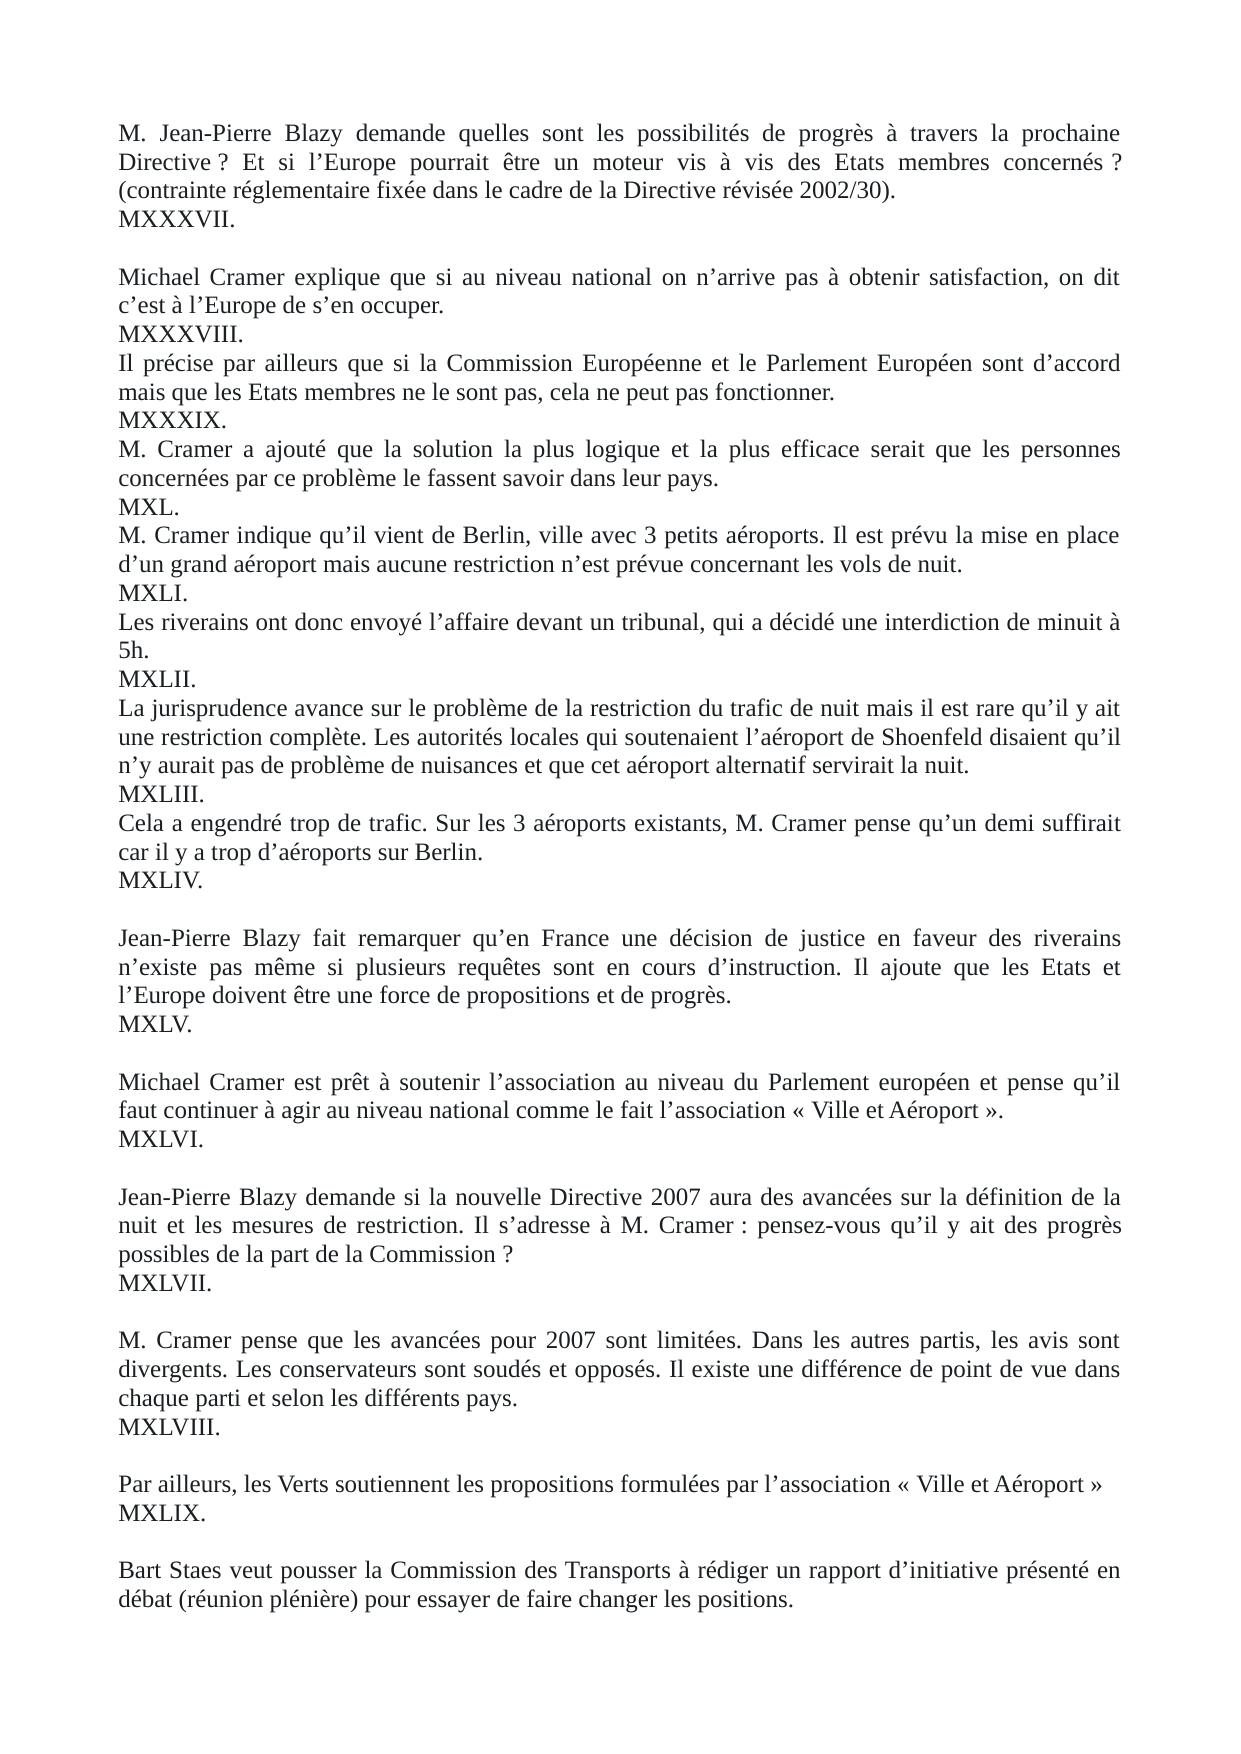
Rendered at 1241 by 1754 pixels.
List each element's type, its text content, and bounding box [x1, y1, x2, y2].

list Cela a engendré trop de trafic. Sur les 3 aéroports existants, M. Cramer pense qu’un demi suffirait car il y a trop d’aéroports sur Berlin. [118, 779, 1122, 866]
list Bart Staes veut pousser la Commission des Transports à rédiger un rapport d’initiative présenté en débat (réunion plénière) pour essayer de faire changer les positions. [118, 1498, 1122, 1613]
list M. Cramer pense que les avancées pour 2007 sont limitées. Dans les autres partis, les avis sont divergents. Les conservateurs sont soudés et opposés. Il existe une différence de point de vue dans chaque parti et selon les différents pays. [118, 1268, 1122, 1412]
list La jurisprudence avance sur le problème de la restriction du trafic de nuit mais il est rare qu’il y ait une restriction complète. Les autorités locales qui soutenaient l’aéroport de Shoenfeld disaient qu’il n’y aurait pas de problème de nuisances et que cet aéroport alternatif servirait la nuit. [118, 664, 1122, 779]
list Par ailleurs, les Verts soutiennent les propositions formulées par l’association « Ville et Aéroport » [118, 1412, 1122, 1498]
list Jean-Pierre Blazy fait remarquer qu’en France une décision de justice en faveur des riverains n’existe pas même si plusieurs requêtes sont en cours d’instruction. Il ajoute que les Etats et l’Europe doivent être une force de propositions et de progrès. [118, 866, 1122, 1009]
list M. Jean-Pierre Blazy demande quelles sont les possibilités de progrès à travers la prochaine Directive ? Et si l’Europe pourrait être un moteur vis à vis des Etats membres concernés ?(contrainte réglementaire fixée dans le cadre de la Directive révisée 2002/30). [118, 118, 1122, 204]
list M. Cramer a ajouté que la solution la plus logique et la plus efficace serait que les personnes concernées par ce problème le fassent savoir dans leur pays. [118, 406, 1122, 492]
list Il précise par ailleurs que si la Commission Européenne et le Parlement Européen sont d’accord mais que les Etats membres ne le sont pas, cela ne peut pas fonctionner. [118, 319, 1122, 406]
list M. Cramer indique qu’il vient de Berlin, ville avec 3 petits aéroports. Il est prévu la mise en place d’un grand aéroport mais aucune restriction n’est prévue concernant les vols de nuit. [118, 492, 1122, 578]
list Jean-Pierre Blazy demande si la nouvelle Directive 2007 aura des avancées sur la définition de la nuit et les mesures de restriction. Il s’adresse à M. Cramer : pensez-vous qu’il y ait des progrès possibles de la part de la Commission ? [118, 1124, 1122, 1268]
list Michael Cramer est prêt à soutenir l’association au niveau du Parlement européen et pense qu’il faut continuer à agir au niveau national comme le fait l’association « Ville et Aéroport ». [118, 1009, 1122, 1124]
list Michael Cramer explique que si au niveau national on n’arrive pas à obtenir satisfaction, on dit c’est à l’Europe de s’en occuper. [118, 204, 1122, 319]
list Les riverains ont donc envoyé l’affaire devant un tribunal, qui a décidé une interdiction de minuit à 5h. [118, 578, 1122, 664]
